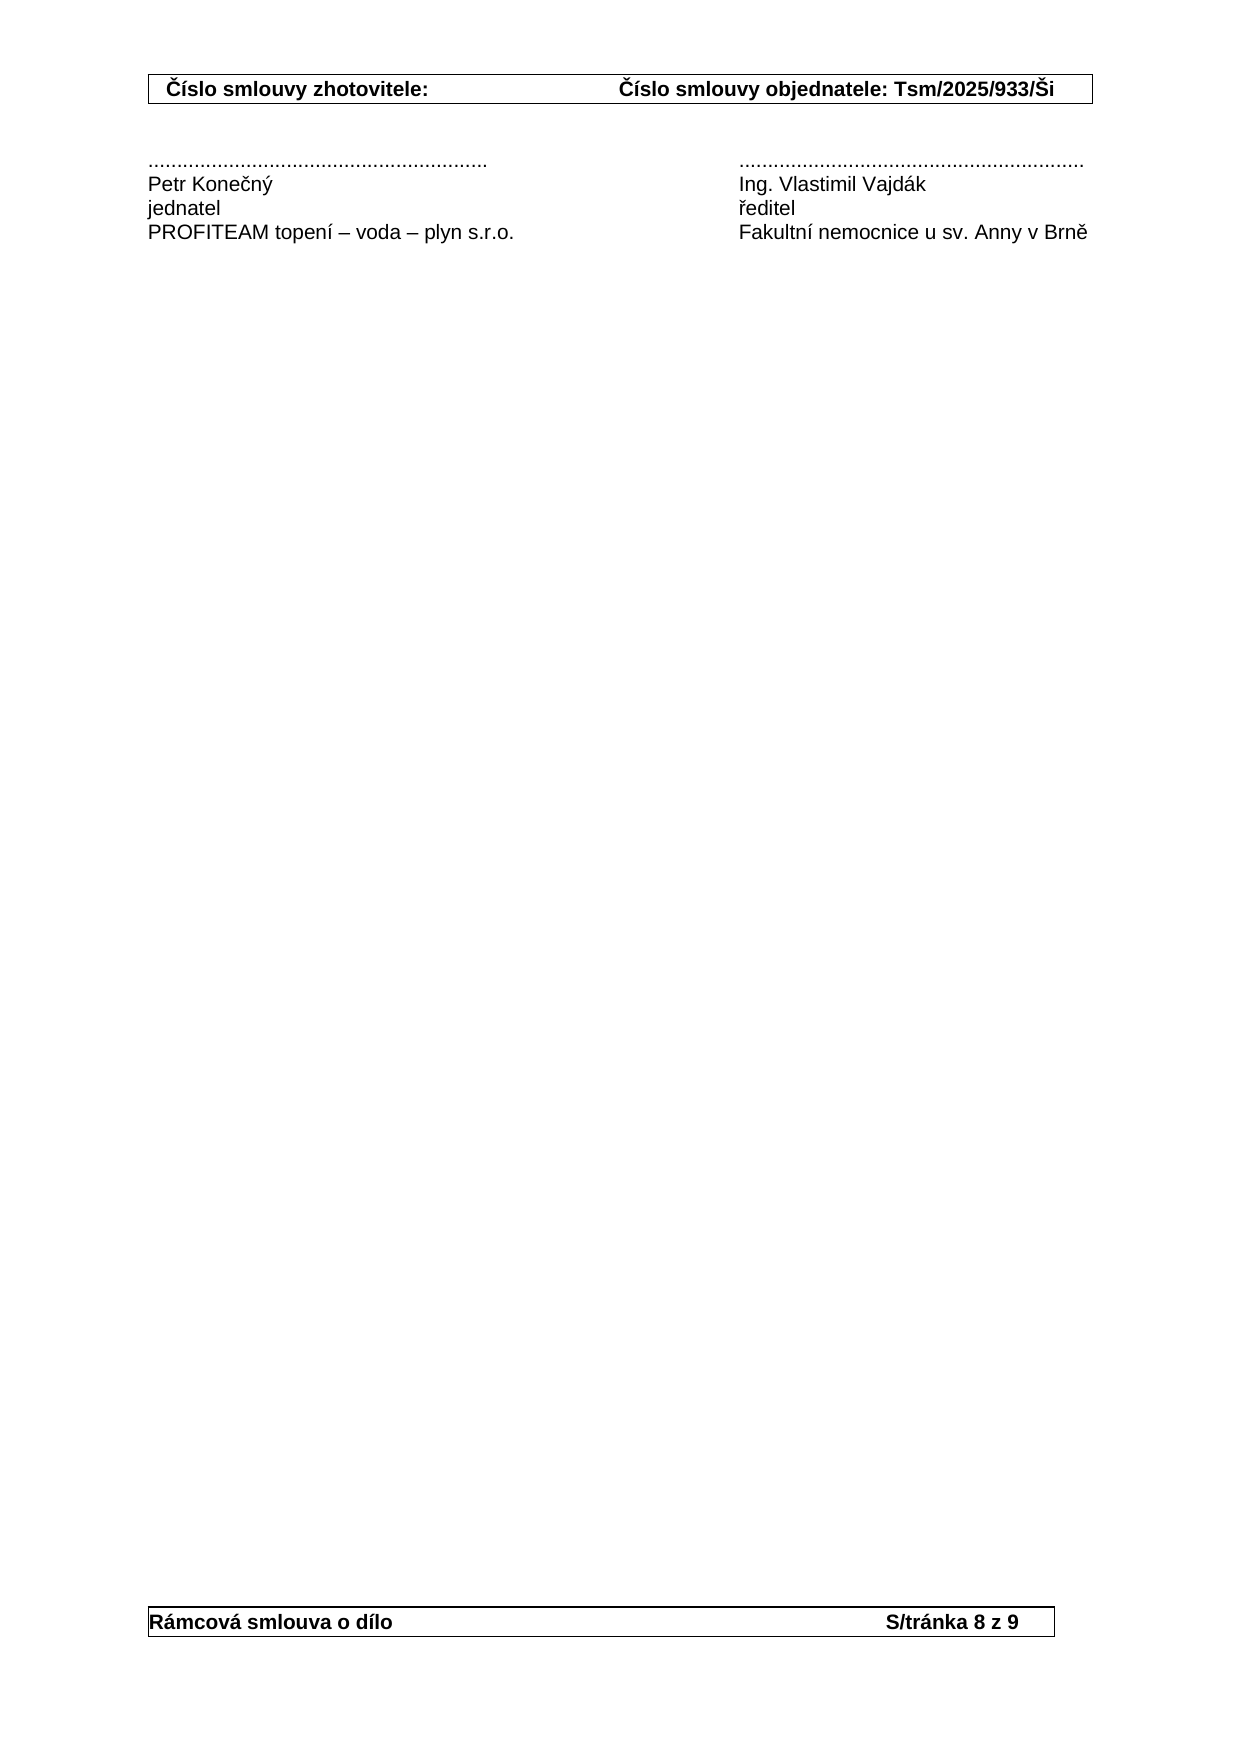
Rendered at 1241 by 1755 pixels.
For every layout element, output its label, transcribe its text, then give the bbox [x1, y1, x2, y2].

text ........................................................... ............................................................ [148, 148, 1093, 172]
text PROFITEAM topení – voda – plyn s.r.o. Fakultní nemocnice u sv. Anny v Brně [148, 219, 1093, 243]
text Petr Konečný Ing. Vlastimil Vajdák [148, 172, 1093, 196]
text jednatel ředitel [148, 196, 1093, 219]
